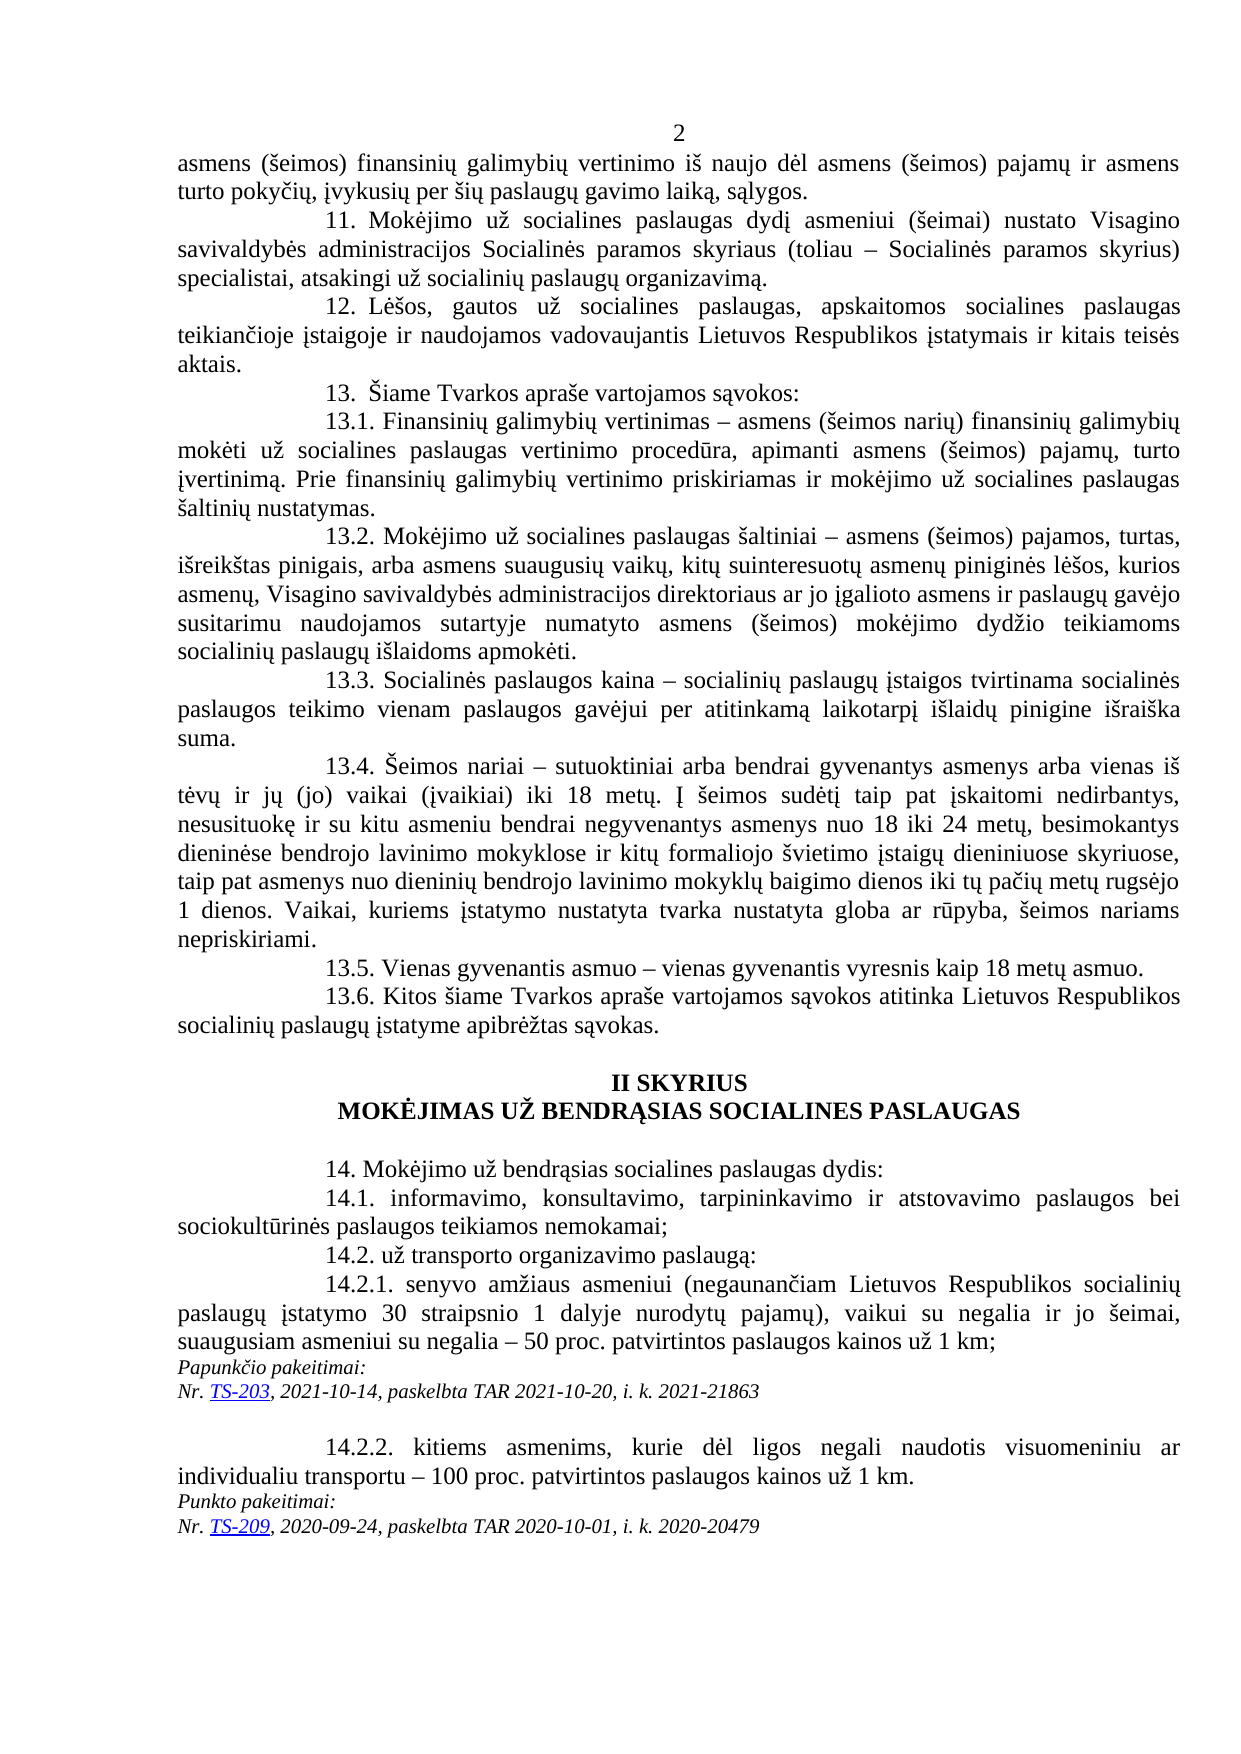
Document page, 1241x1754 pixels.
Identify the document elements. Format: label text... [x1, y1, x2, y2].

text Papunkčio pakeitimai: [177, 1355, 1181, 1379]
text 13.6. Kitos šiame Tvarkos apraše vartojamos sąvokos atitinka Lietuvos Respublikos socialinių paslaugų įstatyme apibrėžtas sąvokas. [177, 981, 1181, 1039]
text 13.3. Socialinės paslaugos kaina – socialinių paslaugų įstaigos tvirtinama socialinės paslaugos teikimo vienam paslaugos gavėjui per atitinkamą laikotarpį išlaidų pinigine išraiška suma. [177, 665, 1181, 751]
text II SKYRIUS [177, 1068, 1181, 1096]
text 14.2. už transporto organizavimo paslaugą: [177, 1240, 1181, 1269]
text Nr. TS-209, 2020-09-24, paskelbta TAR 2020-10-01, i. k. 2020-20479 [177, 1513, 1181, 1538]
text Nr. TS-203, 2021-10-14, paskelbta TAR 2021-10-20, i. k. 2021-21863 [177, 1379, 1181, 1403]
text 13. Šiame Tvarkos apraše vartojamos sąvokos: [177, 378, 1181, 406]
text 13.4. Šeimos nariai – sutuoktiniai arba bendrai gyvenantys asmenys arba vienas iš tėvų ir jų (jo) vaikai (įvaikiai) iki 18 metų. Į šeimos sudėtį taip pat įskaitomi nedirbantys, nesusituokę ir su kitu asmeniu bendrai negyvenantys asmenys nuo 18 iki 24 metų, besimokantys dieninėse bendrojo lavinimo mokyklose ir kitų formaliojo švietimo įstaigų dieniniuose skyriuose, taip pat asmenys nuo dieninių bendrojo lavinimo mokyklų baigimo dienos iki tų pačių metų rugsėjo 1 dienos. Vaikai, kuriems įstatymo nustatyta tvarka nustatyta globa ar rūpyba, šeimos nariams nepriskiriami. [177, 751, 1181, 953]
text Punkto pakeitimai: [177, 1489, 1181, 1513]
text 14.2.2. kitiems asmenims, kurie dėl ligos negali naudotis visuomeniniu ar individualiu transportu – 100 proc. patvirtintos paslaugos kainos už 1 km. [177, 1432, 1181, 1489]
text 13.2. Mokėjimo už socialines paslaugas šaltiniai – asmens (šeimos) pajamos, turtas, išreikštas pinigais, arba asmens suaugusių vaikų, kitų suinteresuotų asmenų piniginės lėšos, kurios asmenų, Visagino savivaldybės administracijos direktoriaus ar jo įgalioto asmens ir paslaugų gavėjo susitarimu naudojamos sutartyje numatyto asmens (šeimos) mokėjimo dydžio teikiamoms socialinių paslaugų išlaidoms apmokėti. [177, 521, 1181, 665]
text 12. Lėšos, gautos už socialines paslaugas, apskaitomos socialines paslaugas teikiančioje įstaigoje ir naudojamos vadovaujantis Lietuvos Respublikos įstatymais ir kitais teisės aktais. [177, 291, 1181, 378]
text 13.1. Finansinių galimybių vertinimas – asmens (šeimos narių) finansinių galimybių mokėti už socialines paslaugas vertinimo procedūra, apimanti asmens (šeimos) pajamų, turto įvertinimą. Prie finansinių galimybių vertinimo priskiriamas ir mokėjimo už socialines paslaugas šaltinių nustatymas. [177, 406, 1181, 521]
text asmens (šeimos) finansinių galimybių vertinimo iš naujo dėl asmens (šeimos) pajamų ir asmens turto pokyčių, įvykusių per šių paslaugų gavimo laiką, sąlygos. [177, 148, 1181, 205]
text 14. Mokėjimo už bendrąsias socialines paslaugas dydis: [177, 1154, 1181, 1183]
text MOKĖJIMAS UŽ BENDRĄSIAS SOCIALINES PASLAUGAS [177, 1096, 1181, 1125]
text 14.1. informavimo, konsultavimo, tarpininkavimo ir atstovavimo paslaugos bei sociokultūrinės paslaugos teikiamos nemokamai; [177, 1183, 1181, 1240]
text 14.2.1. senyvo amžiaus asmeniui (negaunančiam Lietuvos Respublikos socialinių paslaugų įstatymo 30 straipsnio 1 dalyje nurodytų pajamų), vaikui su negalia ir jo šeimai, suaugusiam asmeniui su negalia – 50 proc. patvirtintos paslaugos kainos už 1 km; [177, 1269, 1181, 1355]
text 11. Mokėjimo už socialines paslaugas dydį asmeniui (šeimai) nustato Visagino savivaldybės administracijos Socialinės paramos skyriaus (toliau – Socialinės paramos skyrius) specialistai, atsakingi už socialinių paslaugų organizavimą. [177, 205, 1181, 291]
text 13.5. Vienas gyvenantis asmuo – vienas gyvenantis vyresnis kaip 18 metų asmuo. [177, 953, 1181, 981]
